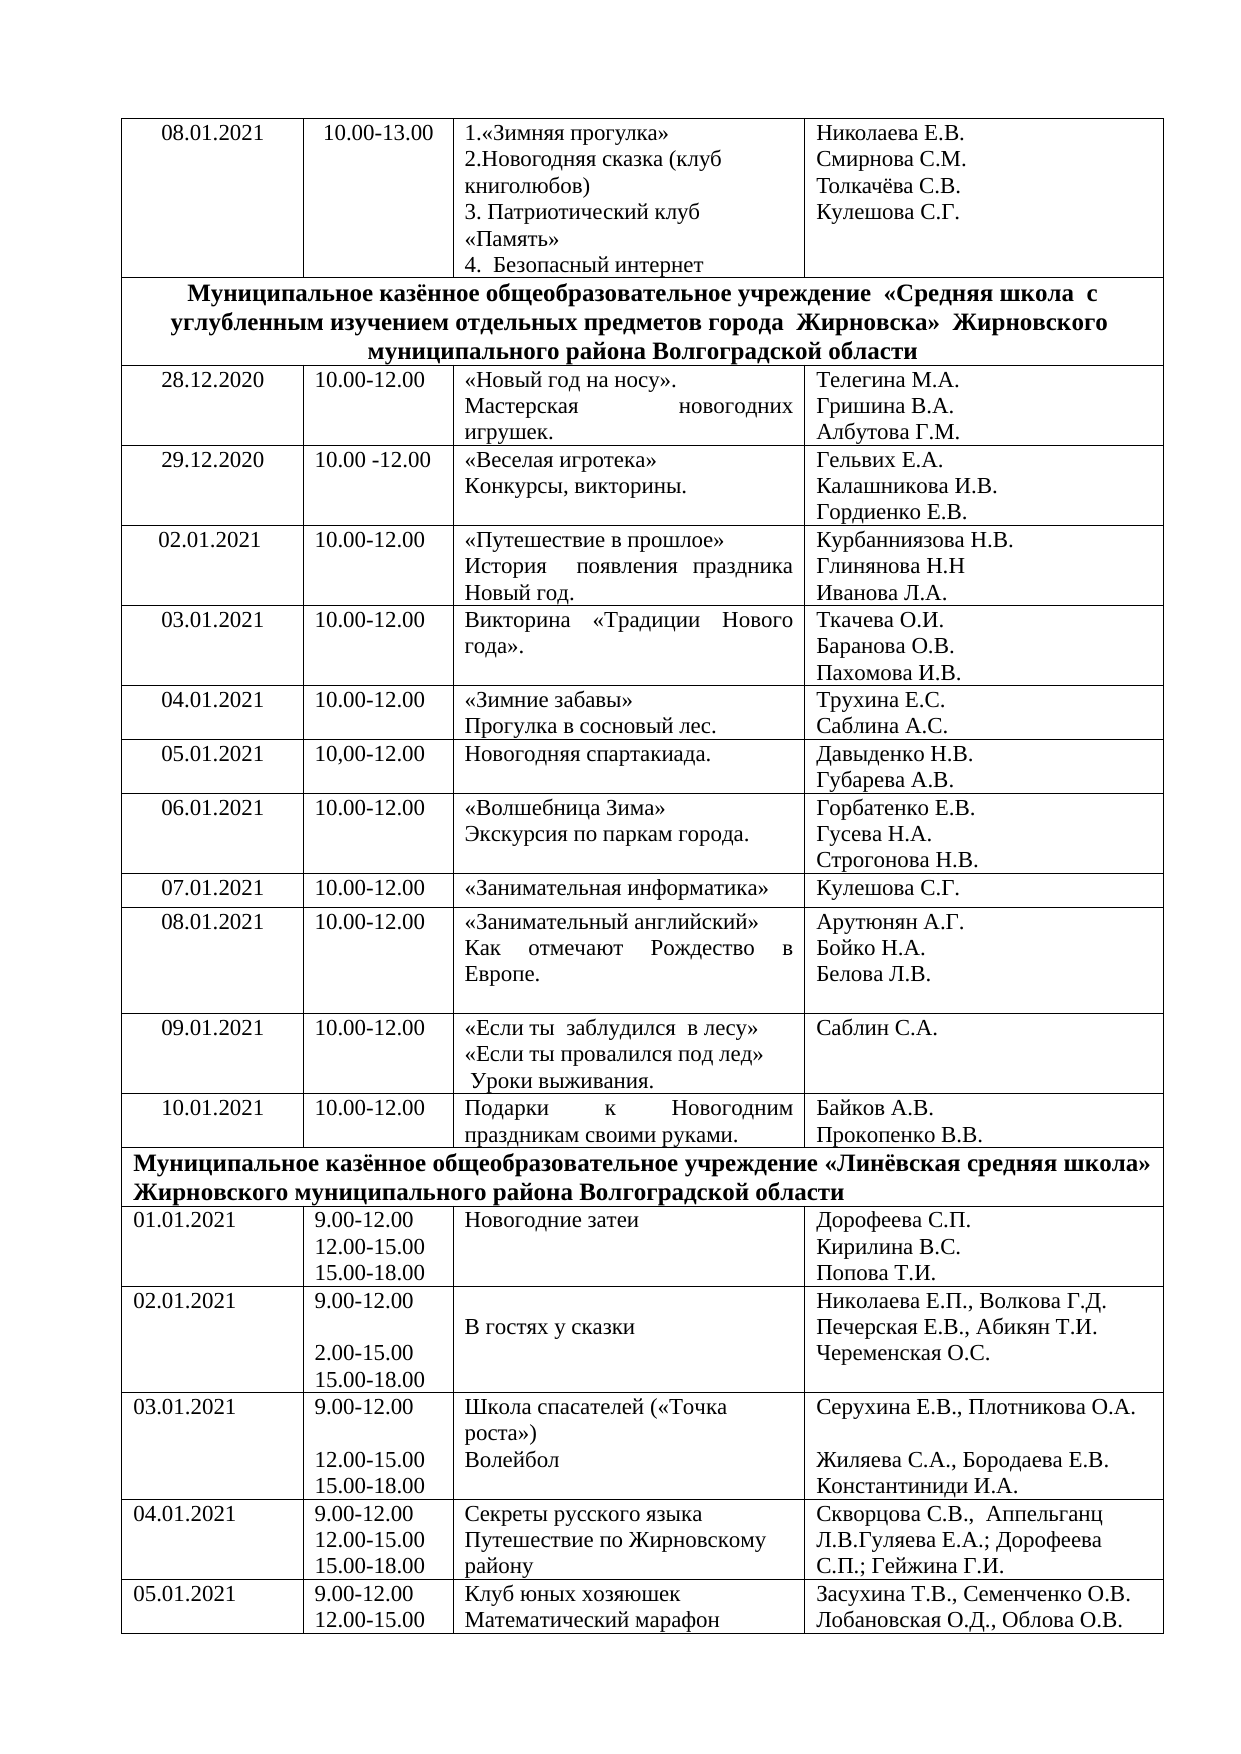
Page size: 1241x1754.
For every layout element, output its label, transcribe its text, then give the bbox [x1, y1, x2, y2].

table_cell Давыденко Н.В. Губарева А.В. [805, 740, 1163, 792]
table_cell «Путешествие в прошлое» История появления праздника Новый год. [454, 526, 804, 605]
table_cell 08.01.2021 [122, 908, 303, 1013]
table_cell 07.01.2021 [122, 874, 303, 907]
table_cell Курбанниязова Н.В. Глинянова Н.Н Иванова Л.А. [805, 526, 1163, 605]
table_cell «Веселая игротека» Конкурсы, викторины. [454, 446, 804, 525]
table_cell Николаева Е.П., Волкова Г.Д. Печерская Е.В., Абикян Т.И. Череменская О.С. [805, 1287, 1163, 1392]
table_cell Скворцова С.В., Аппельганц Л.В.Гуляева Е.А.; Дорофеева С.П.; Гейжина Г.И. [805, 1500, 1163, 1579]
table_cell Муниципальное казённое общеобразовательное учреждение «Линёвская средняя школа» Жирновского муниципального района Волгоградской области [122, 1148, 1163, 1206]
table_cell Серухина Е.В., Плотникова О.А. Жиляева С.А., Бородаева Е.В. Константиниди И.А. [805, 1393, 1163, 1498]
table_cell 03.01.2021 [122, 1393, 303, 1498]
table_cell Горбатенко Е.В. Гусева Н.А. Строгонова Н.В. [805, 794, 1163, 873]
table_cell Дорофеева С.П. Кирилина В.С. Попова Т.И. [805, 1207, 1163, 1286]
table_cell «Новый год на носу». Мастерская новогодних игрушек. [454, 366, 804, 445]
table_cell Гельвих Е.А. Калашникова И.В. Гордиенко Е.В. [805, 446, 1163, 525]
table_cell Кулешова С.Г. [805, 874, 1163, 907]
table_cell 10.00-12.00 [304, 908, 453, 1013]
table_cell «Занимательная информатика» [454, 874, 804, 907]
table_cell Засухина Т.В., Семенченко О.В. Лобановская О.Д., Облова О.В. [805, 1580, 1163, 1632]
table_cell 09.01.2021 [122, 1014, 303, 1093]
table_cell Школа спасателей («Точка роста») Волейбол [454, 1393, 804, 1498]
table_cell 02.01.2021 [122, 526, 303, 605]
table_cell 10,00-12.00 [304, 740, 453, 792]
table_cell Ткачева О.И. Баранова О.В. Пахомова И.В. [805, 606, 1163, 685]
table_cell 10.00-12.00 [304, 366, 453, 445]
table_cell «Зимние забавы» Прогулка в сосновый лес. [454, 686, 804, 739]
table_cell 10.00-12.00 [304, 606, 453, 685]
table_cell 04.01.2021 [122, 686, 303, 739]
table_cell 02.01.2021 [122, 1287, 303, 1392]
table_cell 10.00-12.00 [304, 874, 453, 907]
table_cell Николаева Е.В. Смирнова С.М. Толкачёва С.В. Кулешова С.Г. [805, 119, 1163, 277]
table_cell 05.01.2021 [122, 1580, 303, 1632]
table_cell 10.00-12.00 [304, 526, 453, 605]
table_cell В гостях у сказки [454, 1287, 804, 1392]
table_cell Саблин С.А. [805, 1014, 1163, 1093]
table_cell 01.01.2021 [122, 1207, 303, 1286]
table_cell Трухина Е.С. Саблина А.С. [805, 686, 1163, 739]
table_cell 10.00-12.00 [304, 686, 453, 739]
table_cell «Занимательный английский» Как отмечают Рождество в Европе. [454, 908, 804, 1013]
table_cell 03.01.2021 [122, 606, 303, 685]
table_cell Клуб юных хозяюшек Математический марафон [454, 1580, 804, 1632]
table_cell 10.00-13.00 [304, 119, 453, 277]
table_cell 04.01.2021 [122, 1500, 303, 1579]
table_cell 10.00-12.00 [304, 1014, 453, 1093]
table_cell 9.00-12.00 12.00-15.00 [304, 1580, 453, 1632]
table_cell 29.12.2020 [122, 446, 303, 525]
table_cell Телегина М.А. Гришина В.А. Албутова Г.М. [805, 366, 1163, 445]
table_cell 08.01.2021 [122, 119, 303, 277]
table_cell Муниципальное казённое общеобразовательное учреждение «Средняя школа с углубленным изучением отдельных предметов города Жирновска» Жирновского муниципального района Волгоградской области [122, 278, 1163, 364]
table_cell Подарки к Новогодним праздникам своими руками. [454, 1094, 804, 1147]
table_cell 10.00-12.00 [304, 794, 453, 873]
table_cell 10.00 -12.00 [304, 446, 453, 525]
table_cell 9.00-12.00 12.00-15.00 15.00-18.00 [304, 1393, 453, 1498]
table_cell Новогодние затеи [454, 1207, 804, 1286]
table_cell 28.12.2020 [122, 366, 303, 445]
table_cell Арутюнян А.Г. Бойко Н.А. Белова Л.В. [805, 908, 1163, 1013]
table_cell 9.00-12.00 12.00-15.00 15.00-18.00 [304, 1500, 453, 1579]
table_cell Викторина «Традиции Нового года». [454, 606, 804, 685]
table_cell 10.01.2021 [122, 1094, 303, 1147]
table_cell «Волшебница Зима» Экскурсия по паркам города. [454, 794, 804, 873]
table_cell «Если ты заблудился в лесу» «Если ты провалился под лед» Уроки выживания. [454, 1014, 804, 1093]
table_cell Новогодняя спартакиада. [454, 740, 804, 792]
table_cell Секреты русского языка Путешествие по Жирновскому району [454, 1500, 804, 1579]
table_cell 9.00-12.00 12.00-15.00 15.00-18.00 [304, 1207, 453, 1286]
table_cell 9.00-12.00 2.00-15.00 15.00-18.00 [304, 1287, 453, 1392]
table_cell 10.00-12.00 [304, 1094, 453, 1147]
table_cell Байков А.В. Прокопенко В.В. [805, 1094, 1163, 1147]
table_cell 1.«Зимняя прогулка» 2.Новогодняя сказка (клуб книголюбов) 3. Патриотический клуб «Память» 4. Безопасный интернет [454, 119, 804, 277]
table_cell 06.01.2021 [122, 794, 303, 873]
table_cell 05.01.2021 [122, 740, 303, 792]
